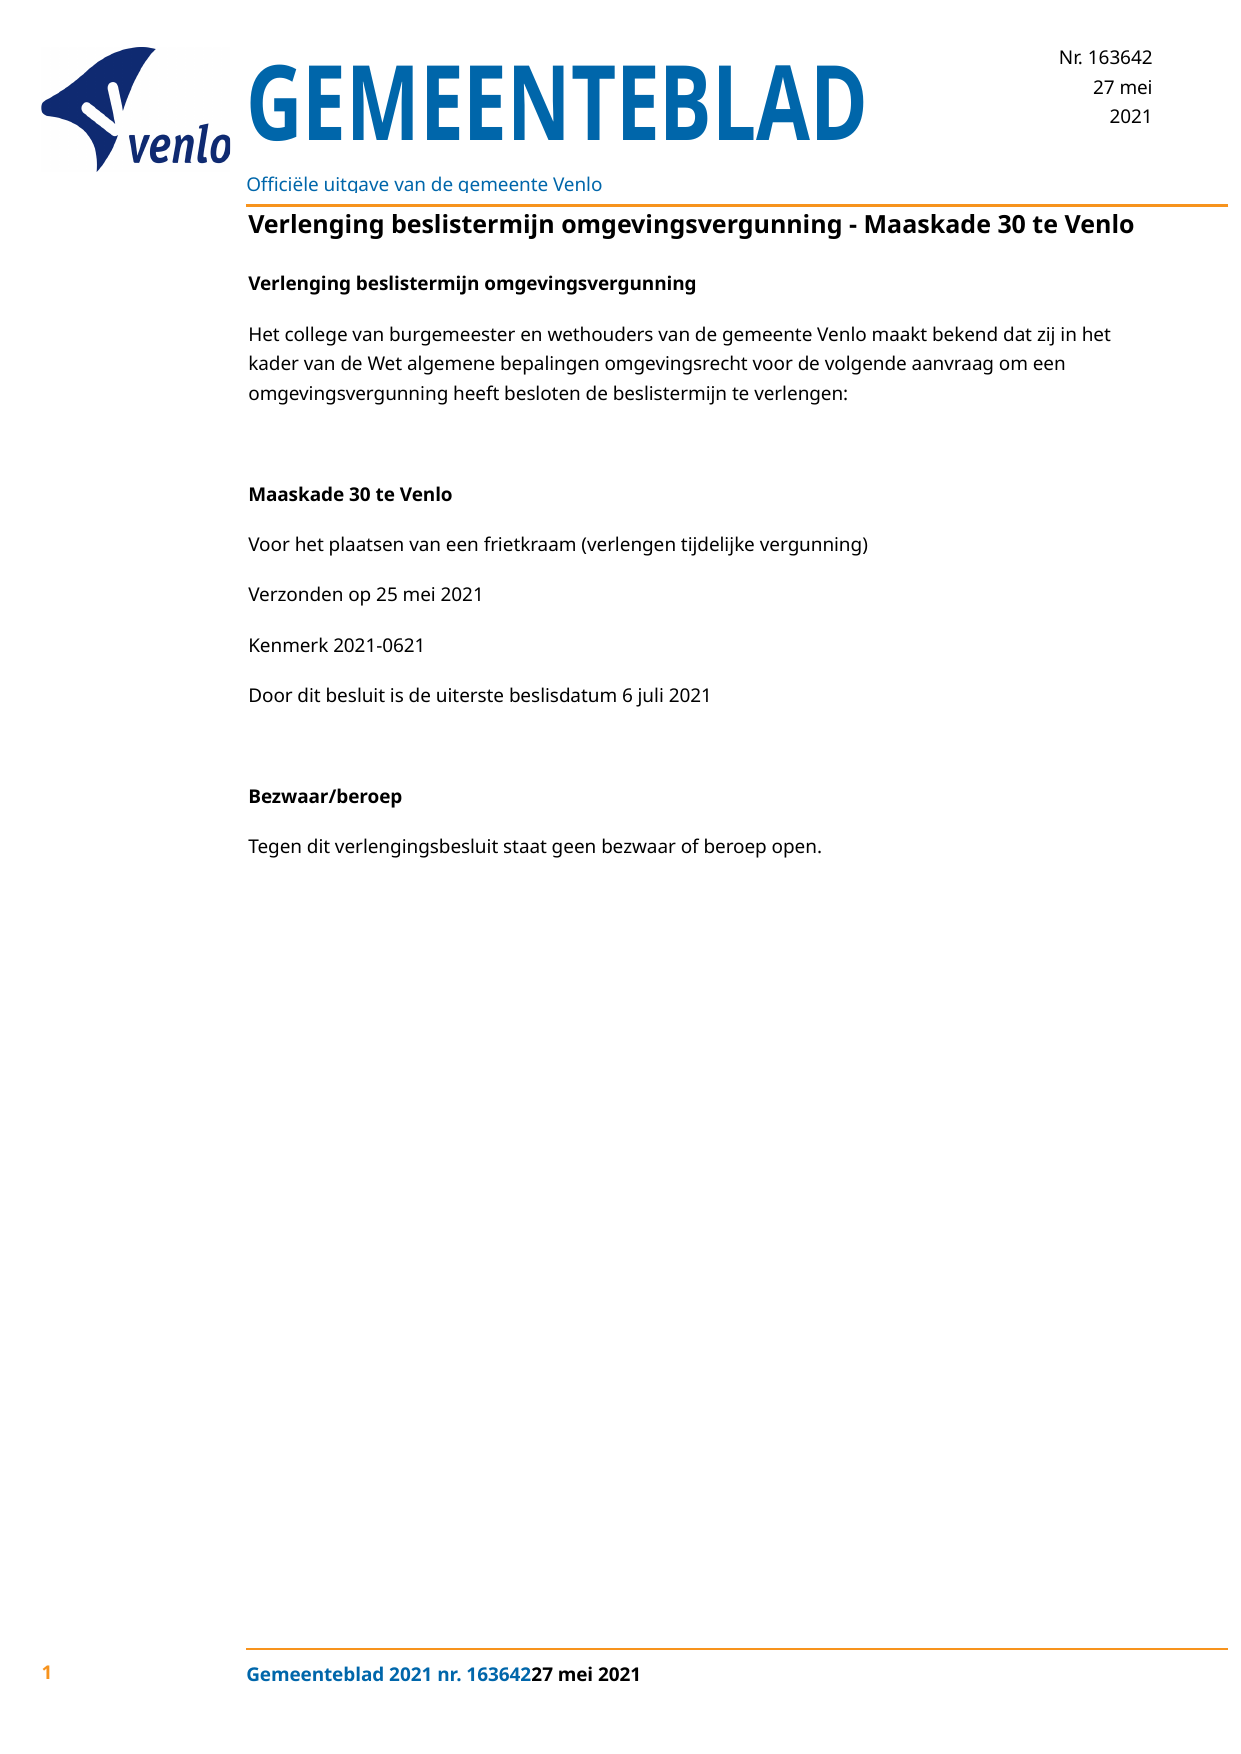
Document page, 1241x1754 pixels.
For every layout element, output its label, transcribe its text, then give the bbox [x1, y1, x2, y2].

text Door dit besluit is de uiterste beslisdatum 6 juli 2021 [248, 682, 1152, 708]
text Tegen dit verlengingsbesluit staat geen bezwaar of beroep open. [248, 834, 1152, 859]
text Maaskade 30 te Venlo [248, 481, 1152, 506]
text Verzonden op 25 mei 2021 [248, 582, 1152, 607]
text Kenmerk 2021-0621 [248, 632, 1152, 658]
text Verlenging beslistermijn omgevingsvergunning [248, 270, 1152, 296]
text Voor het plaatsen van een frietkraam (verlengen tijdelijke vergunning) [248, 531, 1152, 557]
picture [41, 47, 231, 172]
text Het college van burgemeester en wethouders van de gemeente Venlo maakt bekend dat zij in het kader van de Wet algemene bepalingen omgevingsrecht voor de volgende aanvraag om een omgevingsvergunning heeft besloten de beslistermijn te verlengen: [248, 321, 1152, 406]
text Verlenging beslistermijn omgevingsvergunning - Maaskade 30 te Venlo [248, 207, 1152, 241]
text Bezwaar/beroep [248, 783, 1152, 809]
